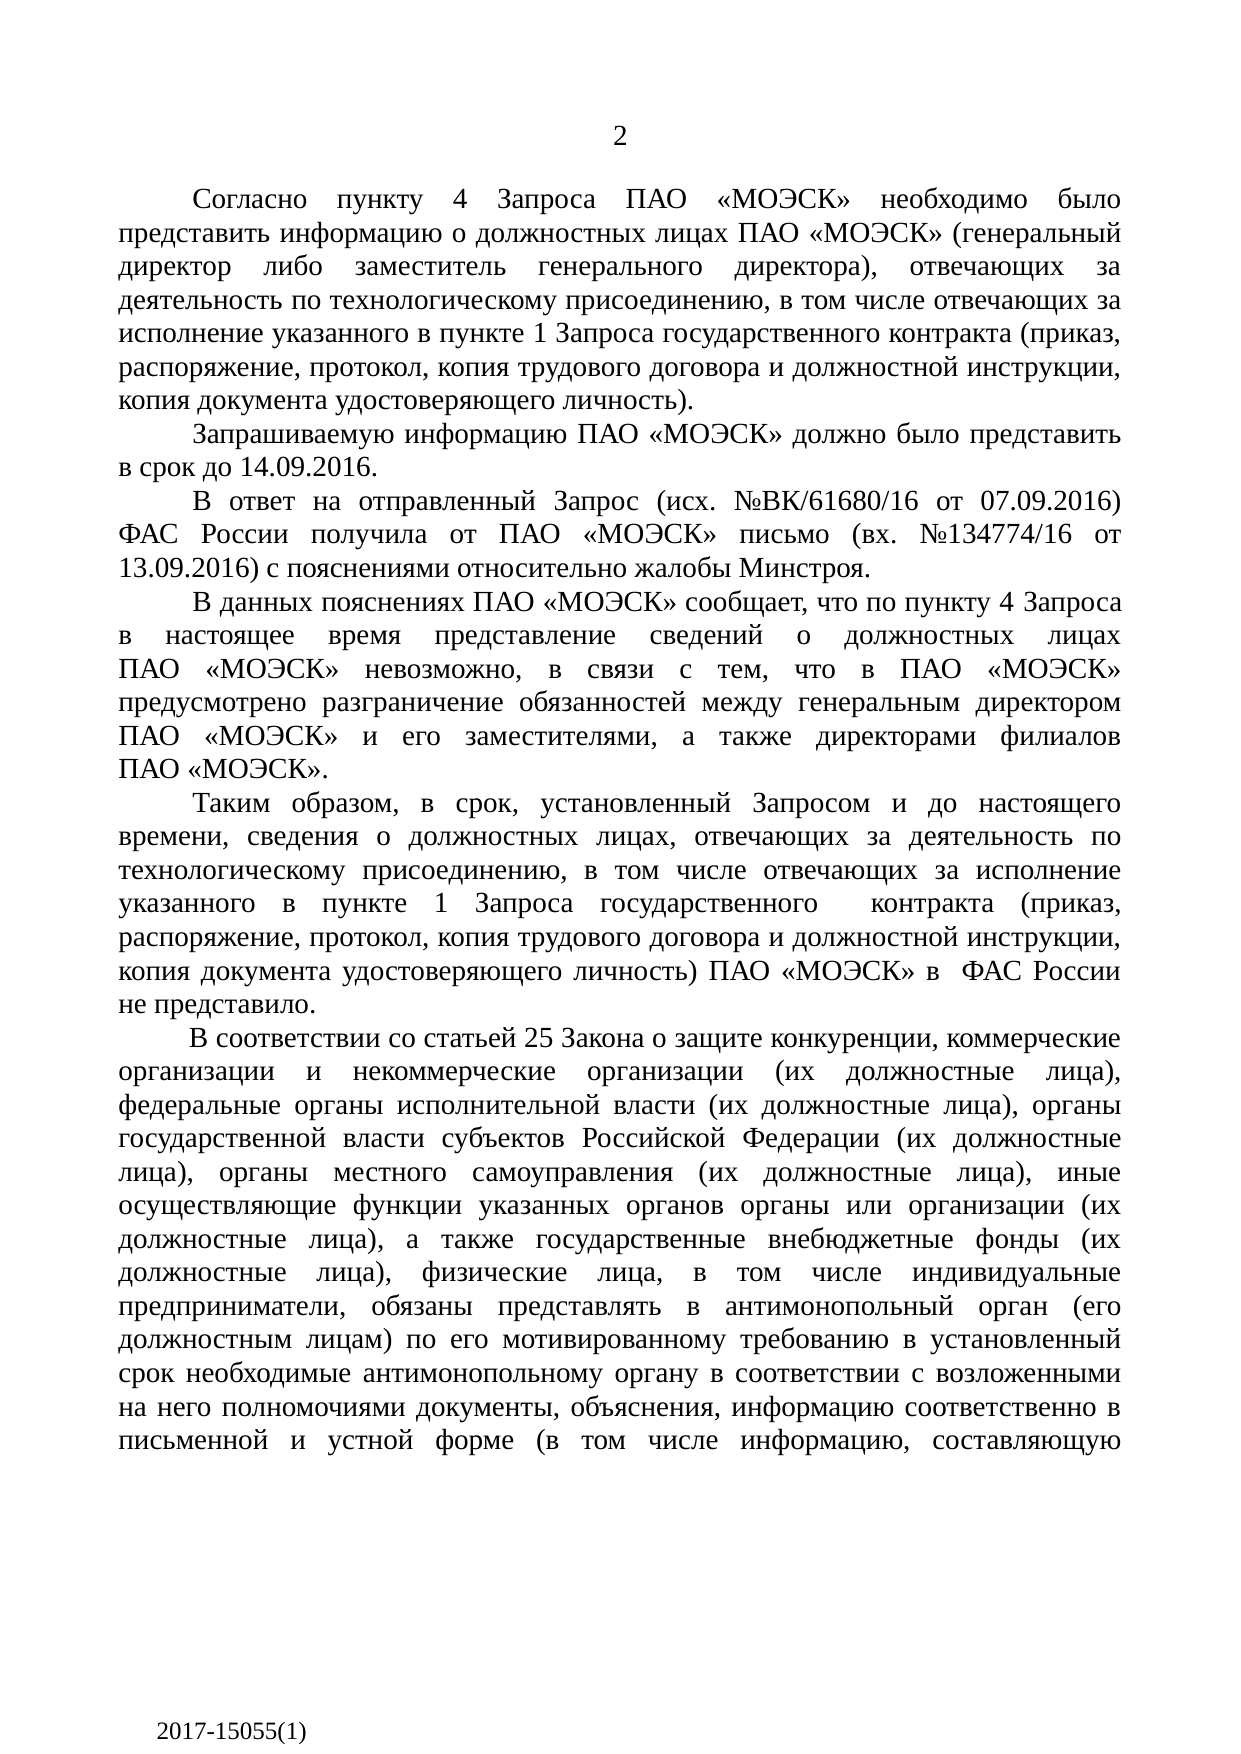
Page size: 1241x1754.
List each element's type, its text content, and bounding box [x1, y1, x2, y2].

text В данных пояснениях ПАО «МОЭСК» сообщает, что по пункту 4 Запроса в настоящее время представление сведений о должностных лицах ПАО «МОЭСК» невозможно, в связи с тем, что в ПАО «МОЭСК» предусмотрено разграничение обязанностей между генеральным директором ПАО «МОЭСК» и его заместителями, а также директорами филиалов ПАО «МОЭСК». [118, 584, 1122, 785]
text Таким образом, в срок, установленный Запросом и до настоящего времени, сведения о должностных лицах, отвечающих за деятельность по технологическому присоединению, в том числе отвечающих за исполнение указанного в пункте 1 Запроса государственного контракта (приказ, распоряжение, протокол, копия трудового договора и должностной инструкции, копия документа удостоверяющего личность) ПАО «МОЭСК» в ФАС России не представило. [118, 785, 1122, 1020]
text Запрашиваемую информацию ПАО «МОЭСК» должно было представить в срок до 14.09.2016. [118, 416, 1122, 483]
text Согласно пункту 4 Запроса ПАО «МОЭСК» необходимо было представить информацию о должностных лицах ПАО «МОЭСК» (генеральный директор либо заместитель генерального директора), отвечающих за деятельность по технологическому присоединению, в том числе отвечающих за исполнение указанного в пункте 1 Запроса государственного контракта (приказ, распоряжение, протокол, копия трудового договора и должностной инструкции, копия документа удостоверяющего личность). [118, 181, 1122, 416]
text В соответствии со статьей 25 Закона о защите конкуренции, коммерческие организации и некоммерческие организации (их должностные лица), федеральные органы исполнительной власти (их должностные лица), органы государственной власти субъектов Российской Федерации (их должностные лица), органы местного самоуправления (их должностные лица), иные осуществляющие функции указанных органов органы или организации (их должностные лица), а также государственные внебюджетные фонды (их должностные лица), физические лица, в том числе индивидуальные предприниматели, обязаны представлять в антимонопольный орган (его должностным лицам) по его мотивированному требованию в установленный срок необходимые антимонопольному органу в соответствии с возложенными на него полномочиями документы, объяснения, информацию соответственно в письменной и устной форме (в том числе информацию, составляющую [118, 1020, 1122, 1456]
text В ответ на отправленный Запрос (исх. №ВК/61680/16 от 07.09.2016) ФАС России получила от ПАО «МОЭСК» письмо (вх. №134774/16 от 13.09.2016) с пояснениями относительно жалобы Минстроя. [118, 483, 1122, 584]
